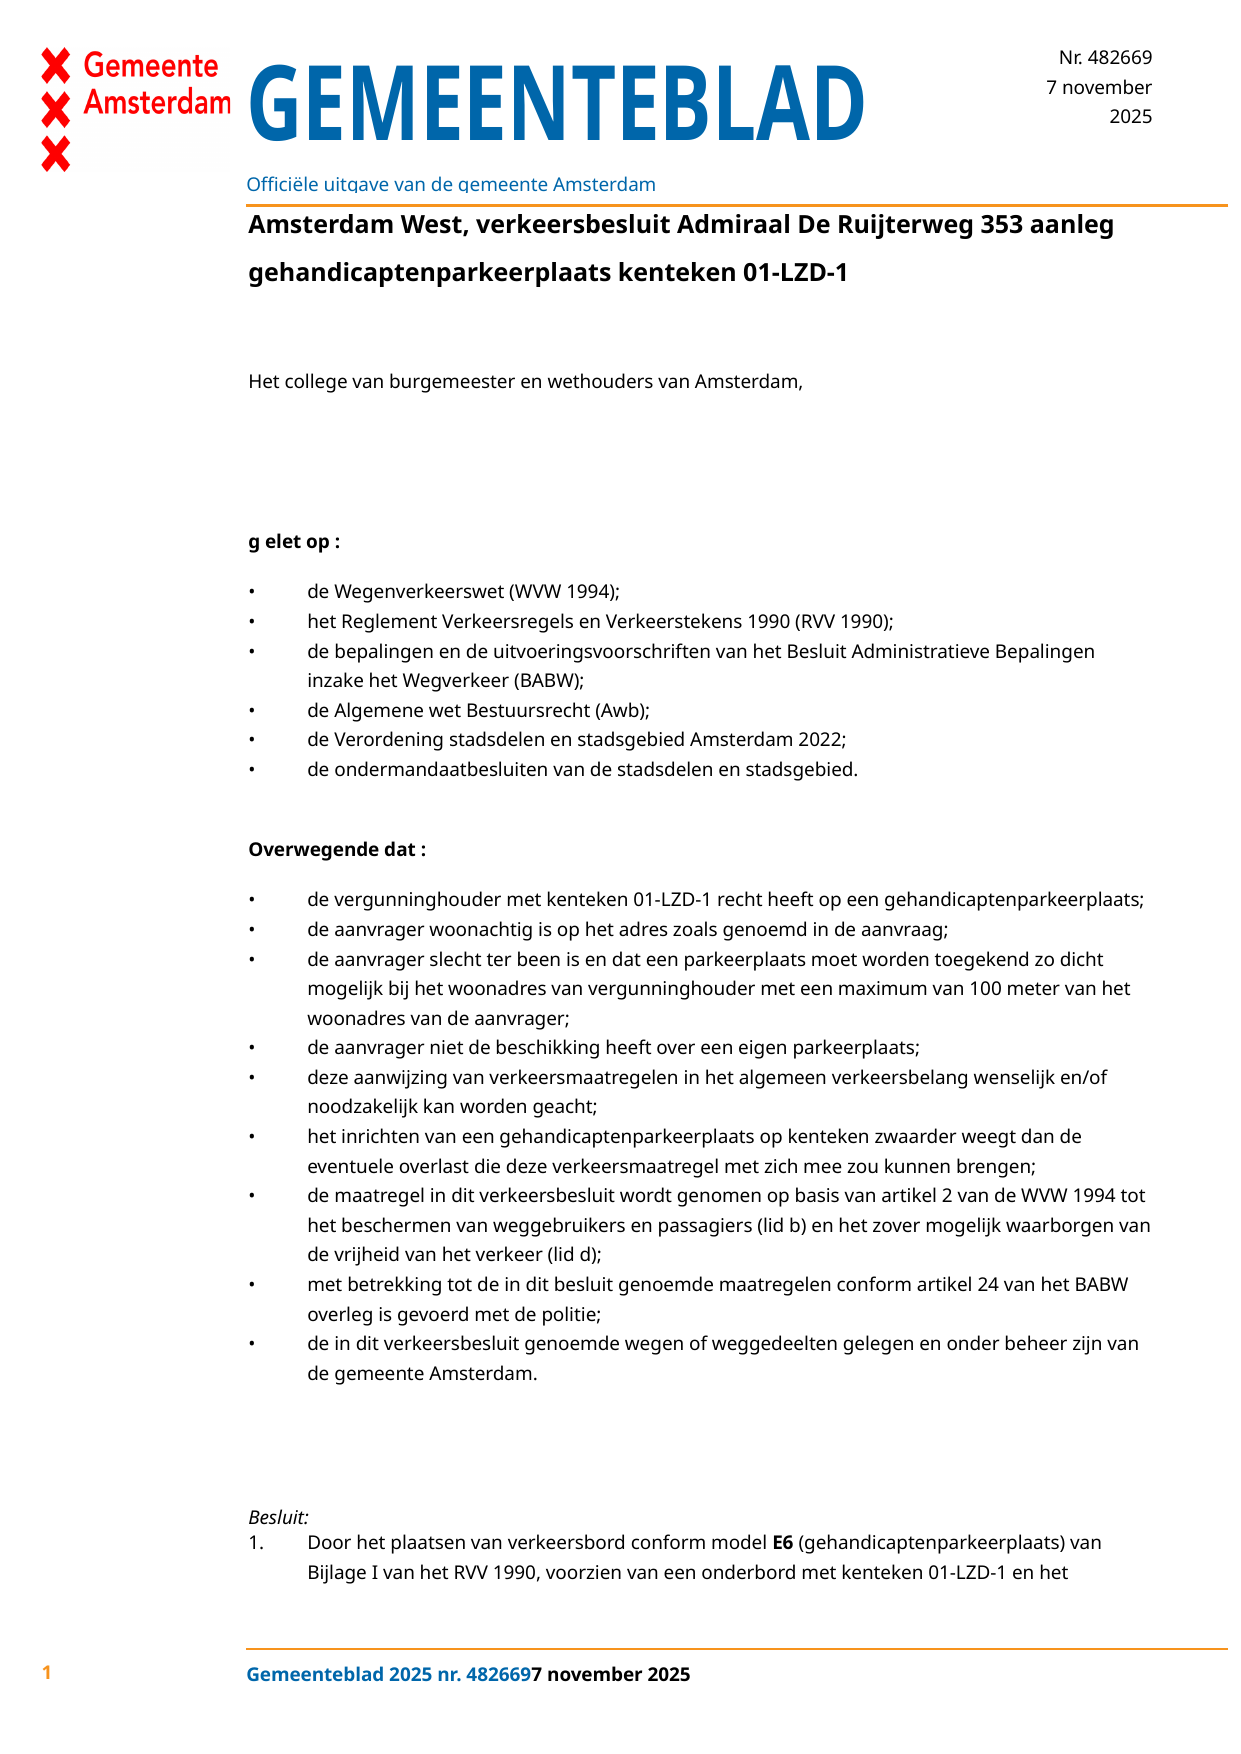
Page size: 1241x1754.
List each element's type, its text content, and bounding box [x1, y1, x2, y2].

picture [41, 47, 231, 172]
list de aanvrager slecht ter been is en dat een parkeerplaats moet worden toegekend zo dicht mogelijk bij het woonadres van vergunninghouder met een maximum van 100 meter van het woonadres van de aanvrager; [248, 946, 1152, 1031]
list de ondermandaatbesluiten van de stadsdelen en stadsgebied. [248, 756, 1152, 782]
text Amsterdam West, verkeersbesluit Admiraal De Ruijterweg 353 aanleg gehandicaptenparkeerplaats kenteken 01-LZD-1 [248, 207, 1152, 288]
list de Verordening stadsdelen en stadsgebied Amsterdam 2022; [248, 727, 1152, 752]
list de aanvrager niet de beschikking heeft over een eigen parkeerplaats; [248, 1034, 1152, 1060]
list de vergunninghouder met kenteken 01-LZD-1 recht heeft op een gehandicaptenparkeerplaats; [248, 887, 1152, 912]
list Door het plaatsen van verkeersbord conform model E6 (gehandicaptenparkeerplaats) van Bijlage I van het RVV 1990, voorzien van een onderbord met kenteken 01-LZD-1 en het [248, 1529, 1152, 1585]
list de bepalingen en de uitvoeringsvoorschriften van het Besluit Administratieve Bepalingen inzake het Wegverkeer (BABW); [248, 638, 1152, 693]
list de maatregel in dit verkeersbesluit wordt genomen op basis van artikel 2 van de WVW 1994 tot het beschermen van weggebruikers en passagiers (lid b) en het zover mogelijk waarborgen van de vrijheid van het verkeer (lid d); [248, 1182, 1152, 1267]
list de Wegenverkeerswet (WVW 1994); [248, 579, 1152, 604]
list deze aanwijzing van verkeersmaatregelen in het algemeen verkeersbelang wenselijk en/of noodzakelijk kan worden geacht; [248, 1064, 1152, 1119]
list het Reglement Verkeersregels en Verkeerstekens 1990 (RVV 1990); [248, 608, 1152, 634]
list de aanvrager woonachtig is op het adres zoals genoemd in de aanvraag; [248, 916, 1152, 942]
list met betrekking tot de in dit besluit genoemde maatregelen conform artikel 24 van het BABW overleg is gevoerd met de politie; [248, 1271, 1152, 1326]
text Besluit: [248, 1504, 1152, 1529]
list de in dit verkeersbesluit genoemde wegen of weggedeelten gelegen en onder beheer zijn van de gemeente Amsterdam. [248, 1330, 1152, 1386]
list het inrichten van een gehandicaptenparkeerplaats op kenteken zwaarder weegt dan de eventuele overlast die deze verkeersmaatregel met zich mee zou kunnen brengen; [248, 1123, 1152, 1178]
text g elet op : [248, 528, 1152, 554]
text Het college van burgemeester en wethouders van Amsterdam, [248, 368, 1152, 394]
text Overwegende dat : [248, 836, 1152, 862]
list de Algemene wet Bestuursrecht (Awb); [248, 697, 1152, 723]
